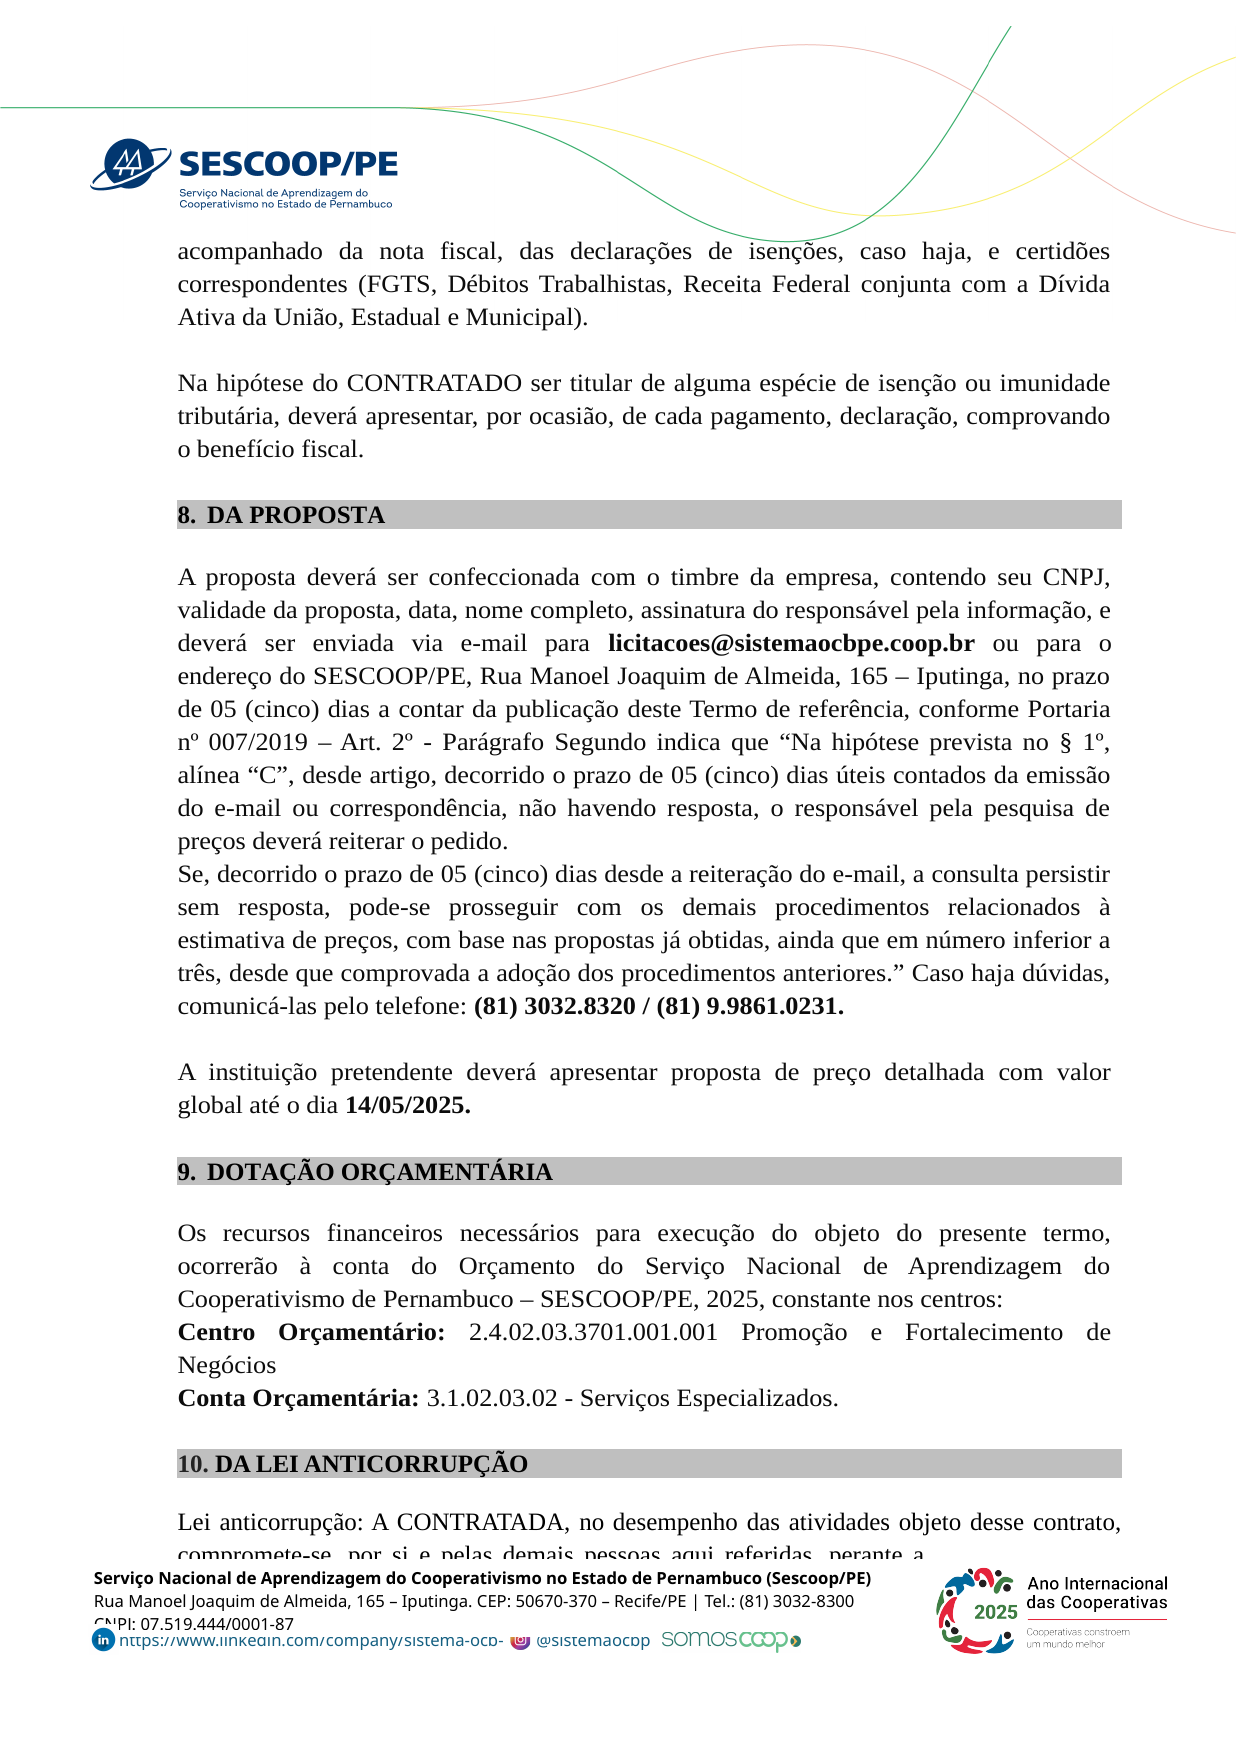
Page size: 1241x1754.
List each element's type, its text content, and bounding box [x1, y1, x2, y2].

text Se, decorrido o prazo de 05 (cinco) dias desde a reiteração do e-mail, a consulta persistir sem resposta, pode-se prosseguir com os demais procedimentos relacionados à estimativa de preços, com base nas propostas já obtidas, ainda que em número inferior a três, desde que comprovada a adoção dos procedimentos anteriores.” Caso haja dúvidas, comunicá-las pelo telefone: (81) 3032.8320 / (81) 9.9861.0231. [177, 859, 1112, 1020]
text Conta Orçamentária: 3.1.02.03.02 - Serviços Especializados. [177, 1383, 1112, 1412]
list DA PROPOSTA [177, 500, 1122, 529]
text O SESCOOP/PE realiza o pagamento em até 10 (dez) dias úteis, mediante prestação de contas dos serviços realizados por meio de relatório detalhado, acompanhado da nota fiscal, das declarações de isenções, caso haja, e certidões correspondentes (FGTS, Débitos Trabalhistas, Receita Federal conjunta com a Dívida Ativa da União, Estadual e Municipal). [177, 322, 1112, 331]
text 10. DA LEI ANTICORRUPÇÃO [177, 1449, 1122, 1478]
text Na hipótese do CONTRATADO ser titular de alguma espécie de isenção ou imunidade tributária, deverá apresentar, por ocasião, de cada pagamento, declaração, comprovando o benefício fiscal. [177, 368, 1112, 463]
text A instituição pretendente deverá apresentar proposta de preço detalhada com valor global até o dia 14/05/2025. [177, 1057, 1112, 1119]
text Lei anticorrupção: A CONTRATADA, no desempenho das atividades objeto desse contrato, compromete-se, por si e pelas demais pessoas aqui referidas, perante a CONTRATANTE, a abster-se das seguintes práticas: (i) efetuar qualquer pagamento ilegal a Autoridade Governamental, funcionário público, partido político ou candidato a cargo político, ou qualquer membro vinculado à CONTRATANTE; (ii) praticar qualquer ato de suborno, pagamento por influência, propina ou outro pagamento ilegal ou de natureza semelhante ou comparável, a qualquer pessoa ou entidade pública, independentemente da forma, em dinheiro, bens ou serviços em seu nome ou da CONTRATANTE; (iii) efetuar qualquer pagamento a administrador, funcionário ou colaborador da CONTRATANTE, para obter tratamento favorável nos seus negócios ou concessões privilegiadas; (iv) praticar ato que possa constituir uma violação à legislação aplicável, incluindo a Lei 12.846/2013, e, no que forem aplicáveis, os seguintes tratados internacionais: a Convenção interamericana Contra a Corrupção (Convenção da OEA), a Convenção das Nações Unidas Contra a Corrupção (Convenção das Nações Unidas), e a Convenção sobre o combate da Corrupção de Funcionários Públicos Estrangeiros em Transações Comerciais Internacionais (Convenção da OCDE). A CONTRATANTE (I) Declara, por si e por seus administradores, funcionários, representantes e outras pessoas que agem em nome da CONTRATANTE, direta ou indiretamente, estar ciente dos dispositivos na Lei nº 12.846/2013; (ii) se obriga a tomar todas as providências para fazer com que seus administradores, funcionários, representantes tomem ciência quanto ao teor da mencionada Lei n° 12.846/2013 e do Código de ética do SESCOOP PE." [177, 1507, 1122, 1602]
text A proposta deverá ser confeccionada com o timbre da empresa, contendo seu CNPJ, validade da proposta, data, nome completo, assinatura do responsável pela informação, e deverá ser enviada via e-mail para licitacoes@sistemaocbpe.coop.br ou para o endereço do SESCOOP/PE, Rua Manoel Joaquim de Almeida, 165 – Iputinga, no prazo de 05 (cinco) dias a contar da publicação deste Termo de referência, conforme Portaria nº 007/2019 – Art. 2º - Parágrafo Segundo indica que “Na hipótese prevista no § 1º, alínea “C”, desde artigo, decorrido o prazo de 05 (cinco) dias úteis contados da emissão do e-mail ou correspondência, não havendo resposta, o responsável pela pesquisa de preços deverá reiterar o pedido. [177, 562, 1112, 855]
list DOTAÇÃO ORÇAMENTÁRIA [177, 1157, 1122, 1185]
text Centro Orçamentário: 2.4.02.03.3701.001.001 Promoção e Fortalecimento de Negócios [177, 1317, 1112, 1379]
text Os recursos financeiros necessários para execução do objeto do presente termo, ocorrerão à conta do Orçamento do Serviço Nacional de Aprendizagem do Cooperativismo de Pernambuco – SESCOOP/PE, 2025, constante nos centros: [177, 1218, 1112, 1313]
